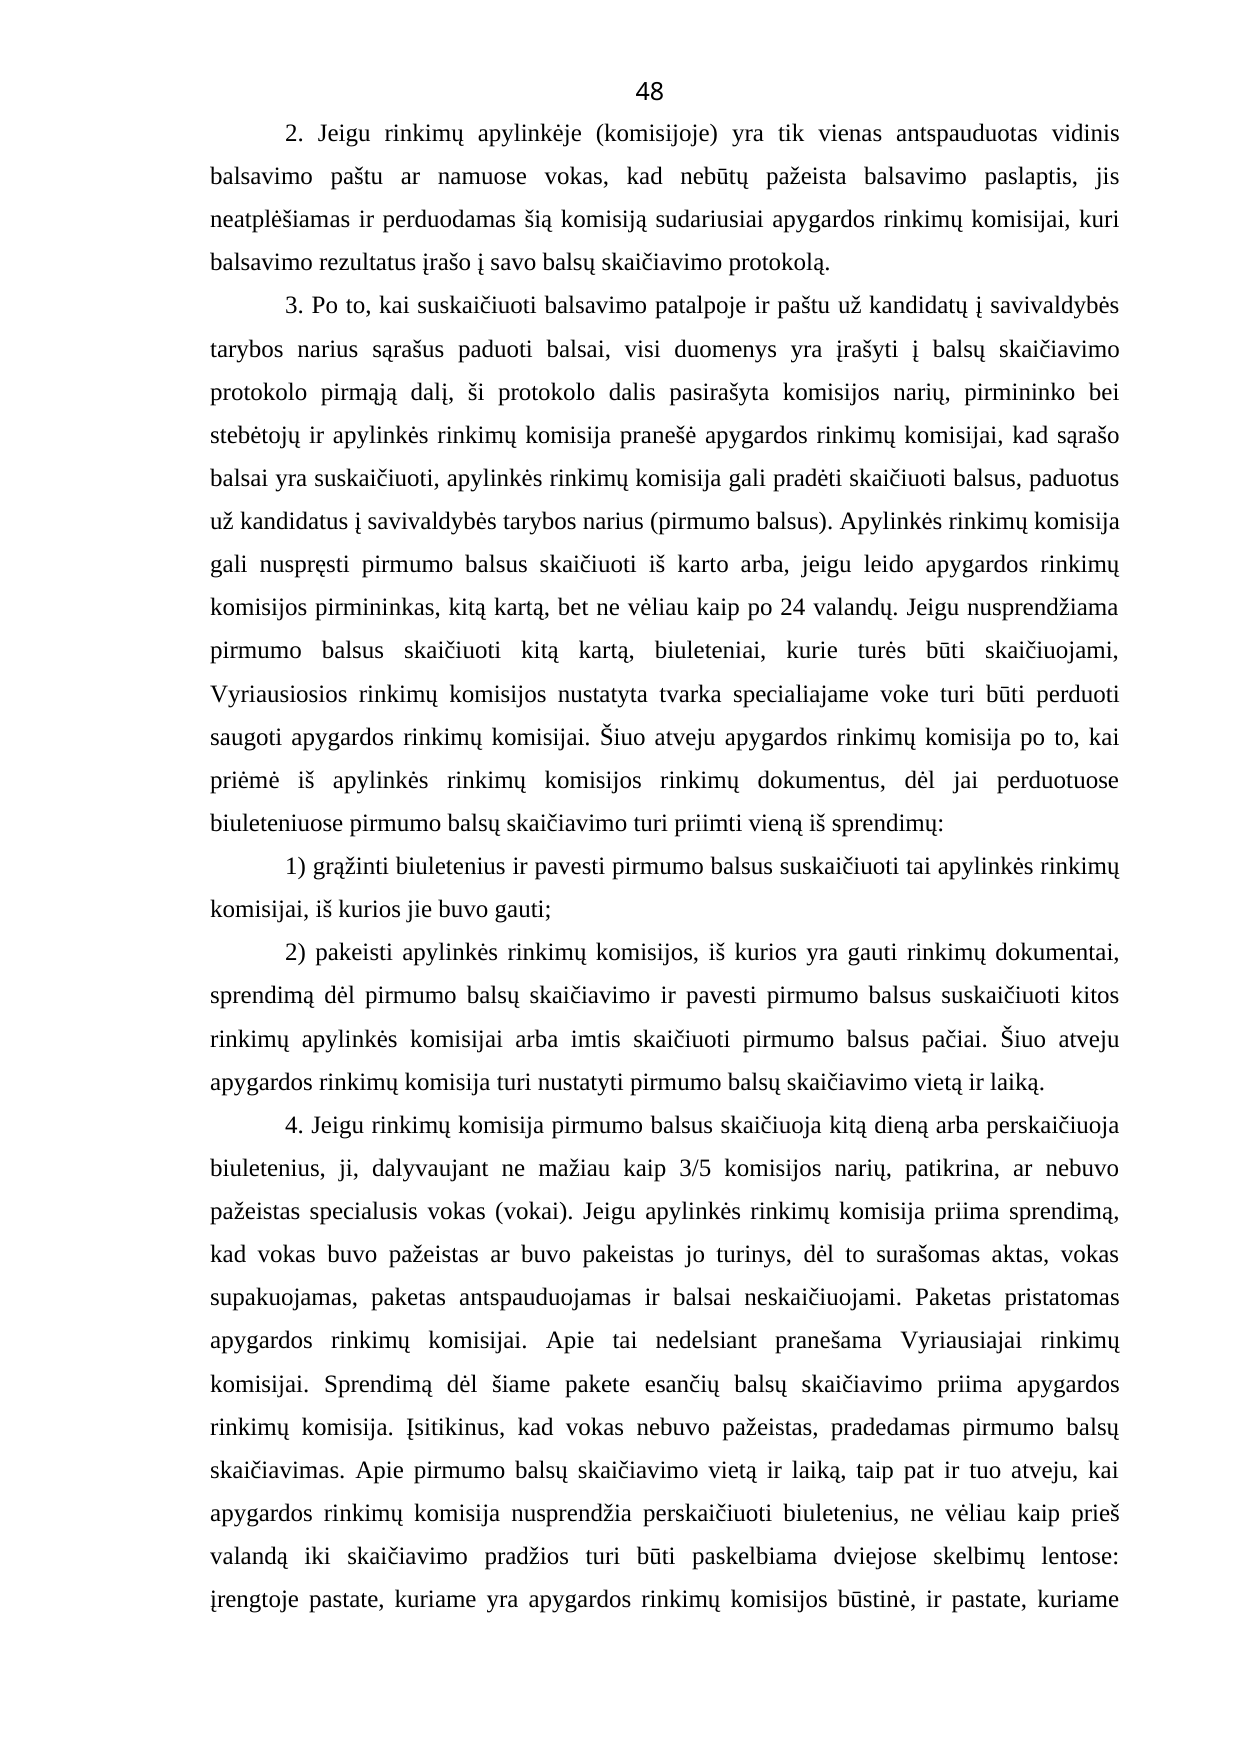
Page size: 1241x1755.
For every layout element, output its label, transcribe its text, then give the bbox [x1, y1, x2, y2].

text 4. Jeigu rinkimų komisija pirmumo balsus skaičiuoja kitą dieną arba perskaičiuoja biuletenius, ji, dalyvaujant ne mažiau kaip 3/5 komisijos narių, patikrina, ar nebuvo pažeistas specialusis vokas (vokai). Jeigu apylinkės rinkimų komisija priima sprendimą, kad vokas buvo pažeistas ar buvo pakeistas jo turinys, dėl to surašomas aktas, vokas supakuojamas, paketas antspauduojamas ir balsai neskaičiuojami. Paketas pristatomas apygardos rinkimų komisijai. Apie tai nedelsiant pranešama Vyriausiajai rinkimų komisijai. Sprendimą dėl šiame pakete esančių balsų skaičiavimo priima apygardos rinkimų komisija. Įsitikinus, kad vokas nebuvo pažeistas, pradedamas pirmumo balsų skaičiavimas. Apie pirmumo balsų skaičiavimo vietą ir laiką, taip pat ir tuo atveju, kai apygardos rinkimų komisija nusprendžia perskaičiuoti biuletenius, ne vėliau kaip prieš valandą iki skaičiavimo pradžios turi būti paskelbiama dviejose skelbimų lentose: įrengtoje pastate, kuriame yra apygardos rinkimų komisijos būstinė, ir pastate, kuriame [210, 1110, 1120, 1613]
text 2. Jeigu rinkimų apylinkėje (komisijoje) yra tik vienas antspauduotas vidinis balsavimo paštu ar namuose vokas, kad nebūtų pažeista balsavimo paslaptis, jis neatplėšiamas ir perduodamas šią komisiją sudariusiai apygardos rinkimų komisijai, kuri balsavimo rezultatus įrašo į savo balsų skaičiavimo protokolą. [210, 118, 1120, 276]
text 2) pakeisti apylinkės rinkimų komisijos, iš kurios yra gauti rinkimų dokumentai, sprendimą dėl pirmumo balsų skaičiavimo ir pavesti pirmumo balsus suskaičiuoti kitos rinkimų apylinkės komisijai arba imtis skaičiuoti pirmumo balsus pačiai. Šiuo atveju apygardos rinkimų komisija turi nustatyti pirmumo balsų skaičiavimo vietą ir laiką. [210, 937, 1120, 1096]
text 1) grąžinti biuletenius ir pavesti pirmumo balsus suskaičiuoti tai apylinkės rinkimų komisijai, iš kurios jie buvo gauti; [210, 851, 1120, 923]
text 3. Po to, kai suskaičiuoti balsavimo patalpoje ir paštu už kandidatų į savivaldybės tarybos narius sąrašus paduoti balsai, visi duomenys yra įrašyti į balsų skaičiavimo protokolo pirmąją dalį, ši protokolo dalis pasirašyta komisijos narių, pirmininko bei stebėtojų ir apylinkės rinkimų komisija pranešė apygardos rinkimų komisijai, kad sąrašo balsai yra suskaičiuoti, apylinkės rinkimų komisija gali pradėti skaičiuoti balsus, paduotus už kandidatus į savivaldybės tarybos narius (pirmumo balsus). Apylinkės rinkimų komisija gali nuspręsti pirmumo balsus skaičiuoti iš karto arba, jeigu leido apygardos rinkimų komisijos pirmininkas, kitą kartą, bet ne vėliau kaip po 24 valandų. Jeigu nusprendžiama pirmumo balsus skaičiuoti kitą kartą, biuleteniai, kurie turės būti skaičiuojami, Vyriausiosios rinkimų komisijos nustatyta tvarka specialiajame voke turi būti perduoti saugoti apygardos rinkimų komisijai. Šiuo atveju apygardos rinkimų komisija po to, kai priėmė iš apylinkės rinkimų komisijos rinkimų dokumentus, dėl jai perduotuose biuleteniuose pirmumo balsų skaičiavimo turi priimti vieną iš sprendimų: [210, 291, 1120, 837]
